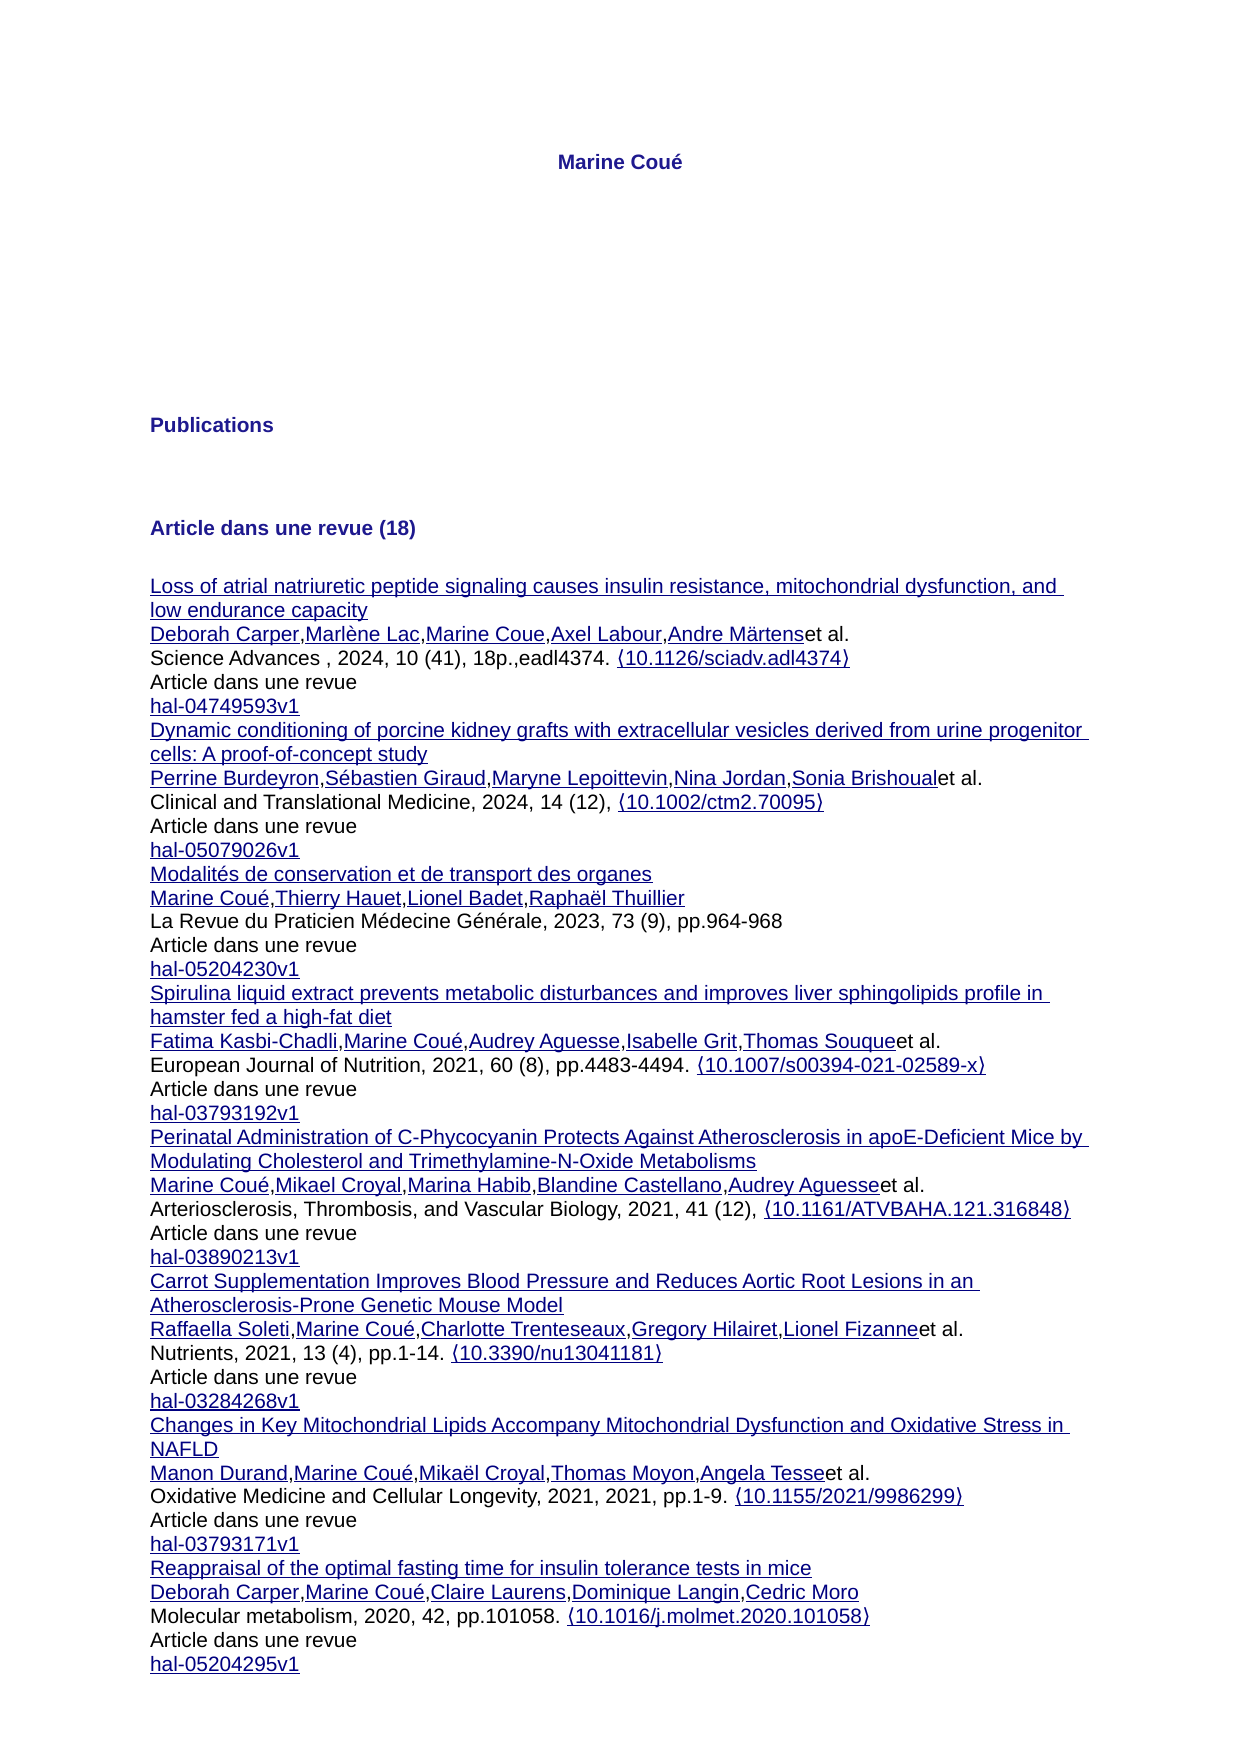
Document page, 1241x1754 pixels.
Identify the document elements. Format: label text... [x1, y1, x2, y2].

table_cell Reappraisal of the optimal fasting time for insulin tolerance tests in mice Deborah Carper,Marine Coué,Claire Laurens,Dominique Langin,Cedric Moro Molecular metabolism, 2020, 42, pp.101058. ⟨10.1016/j.molmet.2020.101058⟩ Article dans une revue hal-05204295v1 [150, 1556, 1090, 1676]
table_cell Modalités de conservation et de transport des organes Marine Coué,Thierry Hauet,Lionel Badet,Raphaël Thuillier La Revue du Praticien Médecine Générale, 2023, 73 (9), pp.964-968 Article dans une revue hal-05204230v1 [150, 861, 1090, 981]
table_cell Perinatal Administration of C-Phycocyanin Protects Against Atherosclerosis in apoE-Deficient Mice by Modulating Cholesterol and Trimethylamine-N-Oxide Metabolisms Marine Coué,Mikael Croyal,Marina Habib,Blandine Castellano,Audrey Aguesseet al. Arteriosclerosis, Thrombosis, and Vascular Biology, 2021, 41 (12), ⟨10.1161/ATVBAHA.121.316848⟩ Article dans une revue hal-03890213v1 [150, 1125, 1090, 1269]
table_cell Spirulina liquid extract prevents metabolic disturbances and improves liver sphingolipids profile in hamster fed a high-fat diet Fatima Kasbi-Chadli,Marine Coué,Audrey Aguesse,Isabelle Grit,Thomas Souqueet al. European Journal of Nutrition, 2021, 60 (8), pp.4483-4494. ⟨10.1007/s00394-021-02589-x⟩ Article dans une revue hal-03793192v1 [150, 981, 1090, 1125]
subtitle Article dans une revue (18) [150, 516, 1090, 539]
table_cell Dynamic conditioning of porcine kidney grafts with extracellular vesicles derived from urine progenitor cells: A proof‐of‐concept study Perrine Burdeyron,Sébastien Giraud,Maryne Lepoittevin,Nina Jordan,Sonia Brishoualet al. Clinical and Translational Medicine, 2024, 14 (12), ⟨10.1002/ctm2.70095⟩ Article dans une revue hal-05079026v1 [150, 718, 1090, 861]
subtitle Publications [150, 412, 1090, 436]
table_header Loss of atrial natriuretic peptide signaling causes insulin resistance, mitochondrial dysfunction, and low endurance capacity Deborah Carper,Marlène Lac,Marine Coue,Axel Labour,Andre Märtenset al. Science Advances , 2024, 10 (41), 18p.,eadl4374. ⟨10.1126/sciadv.adl4374⟩ Article dans une revue hal-04749593v1 [150, 574, 1090, 718]
table_cell Changes in Key Mitochondrial Lipids Accompany Mitochondrial Dysfunction and Oxidative Stress in NAFLD Manon Durand,Marine Coué,Mikaël Croyal,Thomas Moyon,Angela Tesseet al. Oxidative Medicine and Cellular Longevity, 2021, 2021, pp.1-9. ⟨10.1155/2021/9986299⟩ Article dans une revue hal-03793171v1 [150, 1413, 1090, 1556]
table_cell Carrot Supplementation Improves Blood Pressure and Reduces Aortic Root Lesions in an Atherosclerosis-Prone Genetic Mouse Model Raffaella Soleti,Marine Coué,Charlotte Trenteseaux,Gregory Hilairet,Lionel Fizanneet al. Nutrients, 2021, 13 (4), pp.1-14. ⟨10.3390/nu13041181⟩ Article dans une revue hal-03284268v1 [150, 1269, 1090, 1412]
subtitle Marine Coué [150, 150, 1090, 174]
